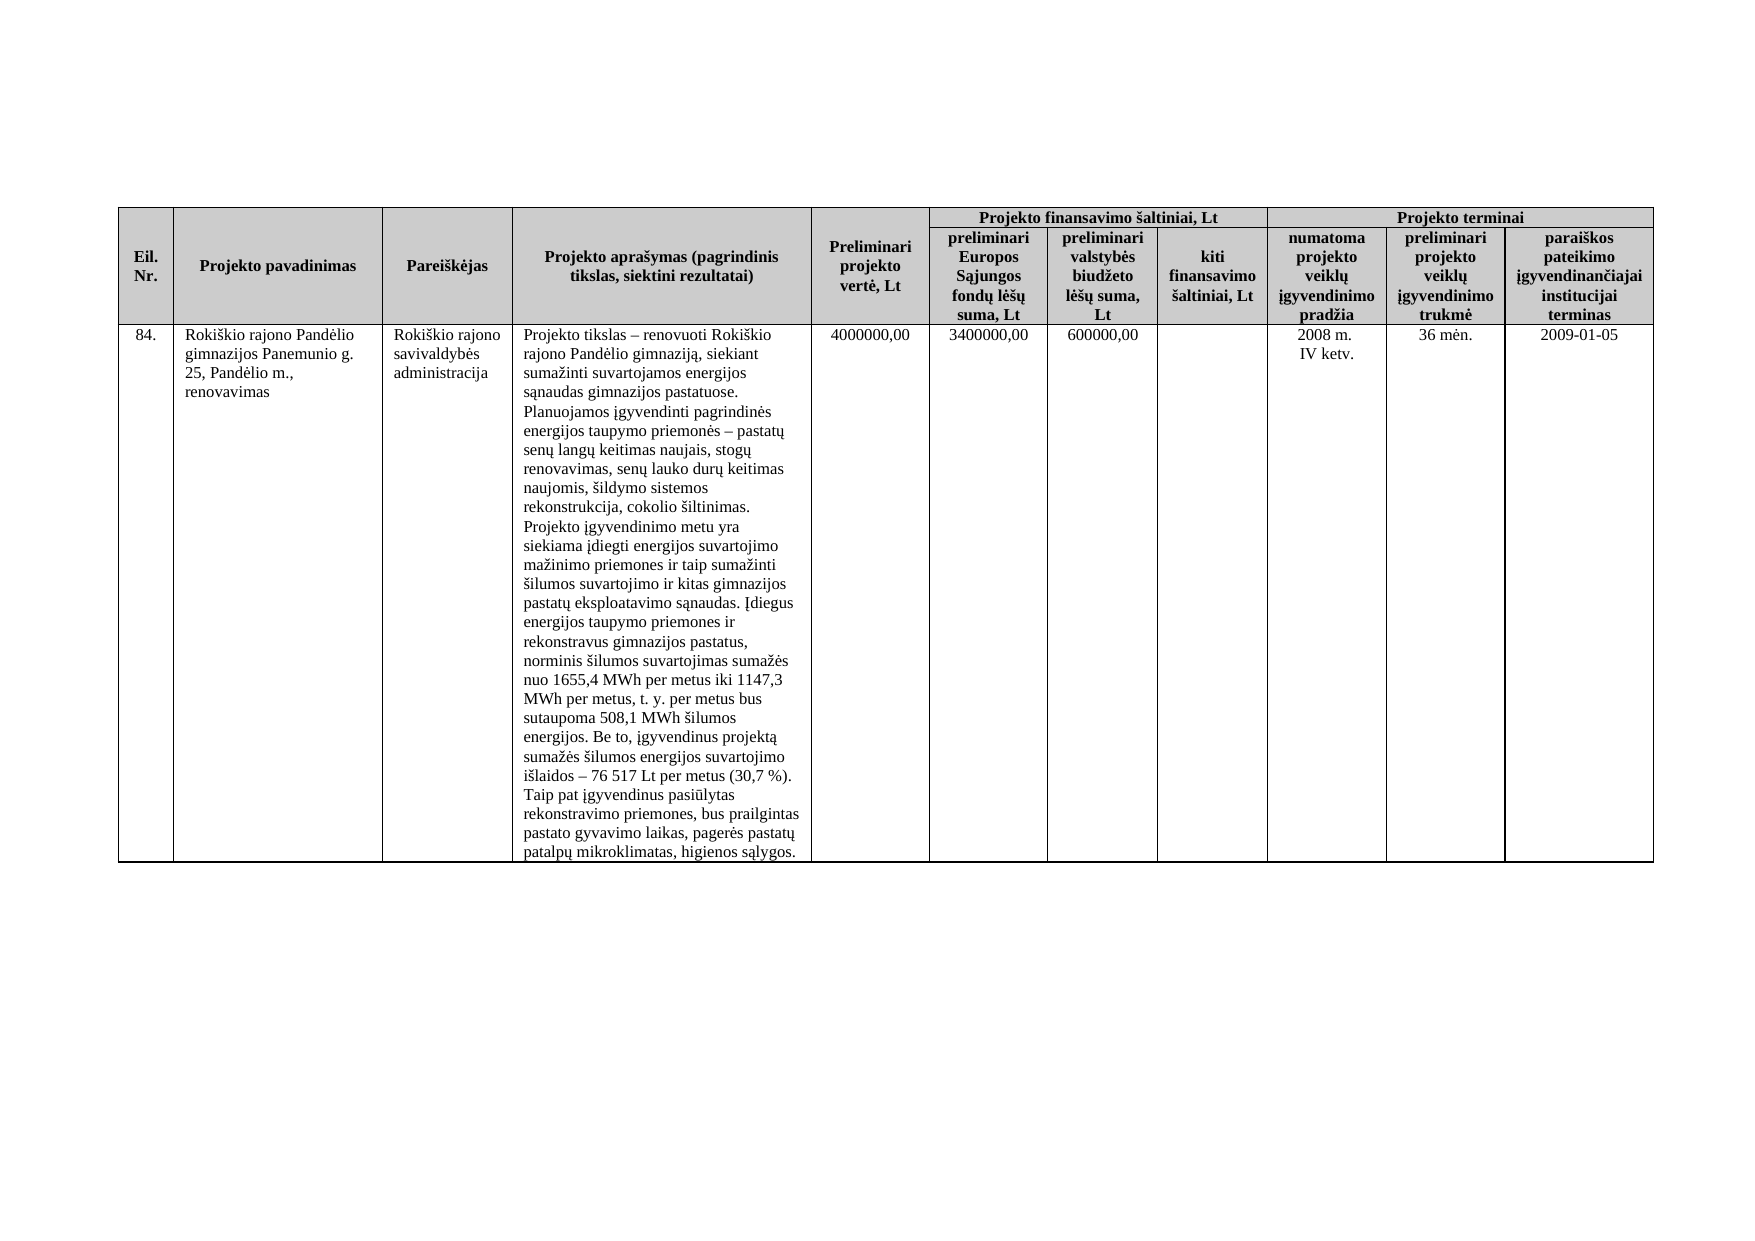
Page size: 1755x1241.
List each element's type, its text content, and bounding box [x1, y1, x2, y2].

table_cell 2009-01-05 [1506, 325, 1653, 861]
table_cell 3400000,00 [930, 325, 1047, 861]
table_cell 84. [119, 325, 173, 861]
table_header Eil. Nr. [119, 208, 173, 324]
table_cell preliminari projekto veiklų įgyvendinimo trukmė [1387, 228, 1504, 324]
table_cell preliminari Europos Sąjungos fondų lėšų suma, Lt [930, 228, 1047, 324]
table_header Projekto finansavimo šaltiniai, Lt [930, 208, 1267, 227]
table_cell numatoma projekto veiklų įgyvendinimo pradžia [1268, 228, 1386, 324]
table_header Projekto pavadinimas [174, 208, 382, 324]
table_cell 36 mėn. [1387, 325, 1504, 861]
table_cell [1158, 325, 1267, 861]
table_cell 4000000,00 [812, 325, 929, 861]
table_cell 2008 m. IV ketv. [1268, 325, 1386, 861]
table_header Pareiškėjas [383, 208, 512, 324]
table_cell Rokiškio rajono Pandėlio gimnazijos Panemunio g. 25, Pandėlio m., renovavimas [174, 325, 382, 861]
table_header Preliminari projekto vertė, Lt [812, 208, 929, 324]
table_cell Projekto tikslas – renovuoti Rokiškio rajono Pandėlio gimnaziją, siekiant sumažinti suvartojamos energijos sąnaudas gimnazijos pastatuose. Planuojamos įgyvendinti pagrindinės energijos taupymo priemonės – pastatų senų langų keitimas naujais, stogų renovavimas, senų lauko durų keitimas naujomis, šildymo sistemos rekonstrukcija, cokolio šiltinimas. Projekto įgyvendinimo metu yra siekiama įdiegti energijos suvartojimo mažinimo priemones ir taip sumažinti šilumos suvartojimo ir kitas gimnazijos pastatų eksploatavimo sąnaudas. Įdiegus energijos taupymo priemones ir rekonstravus gimnazijos pastatus, norminis šilumos suvartojimas sumažės nuo 1655,4 MWh per metus iki 1147,3 MWh per metus, t. y. per metus bus sutaupoma 508,1 MWh šilumos energijos. Be to, įgyvendinus projektą sumažės šilumos energijos suvartojimo išlaidos – 76 517 Lt per metus (30,7 %). Taip pat įgyvendinus pasiūlytas rekonstravimo priemones, bus prailgintas pastato gyvavimo laikas, pagerės pastatų patalpų mikroklimatas, higienos sąlygos. [513, 325, 811, 861]
table_header Projekto aprašymas (pagrindinis tikslas, siektini rezultatai) [513, 208, 811, 324]
table_cell Rokiškio rajono savivaldybės administracija [383, 325, 512, 861]
table_header Projekto terminai [1268, 208, 1653, 227]
table_cell preliminari valstybės biudžeto lėšų suma, Lt [1048, 228, 1157, 324]
table_cell 600000,00 [1048, 325, 1157, 861]
table_cell kiti finansavimo šaltiniai, Lt [1158, 228, 1267, 324]
table_cell paraiškos pateikimo įgyvendinančiajai institucijai terminas [1506, 228, 1653, 324]
